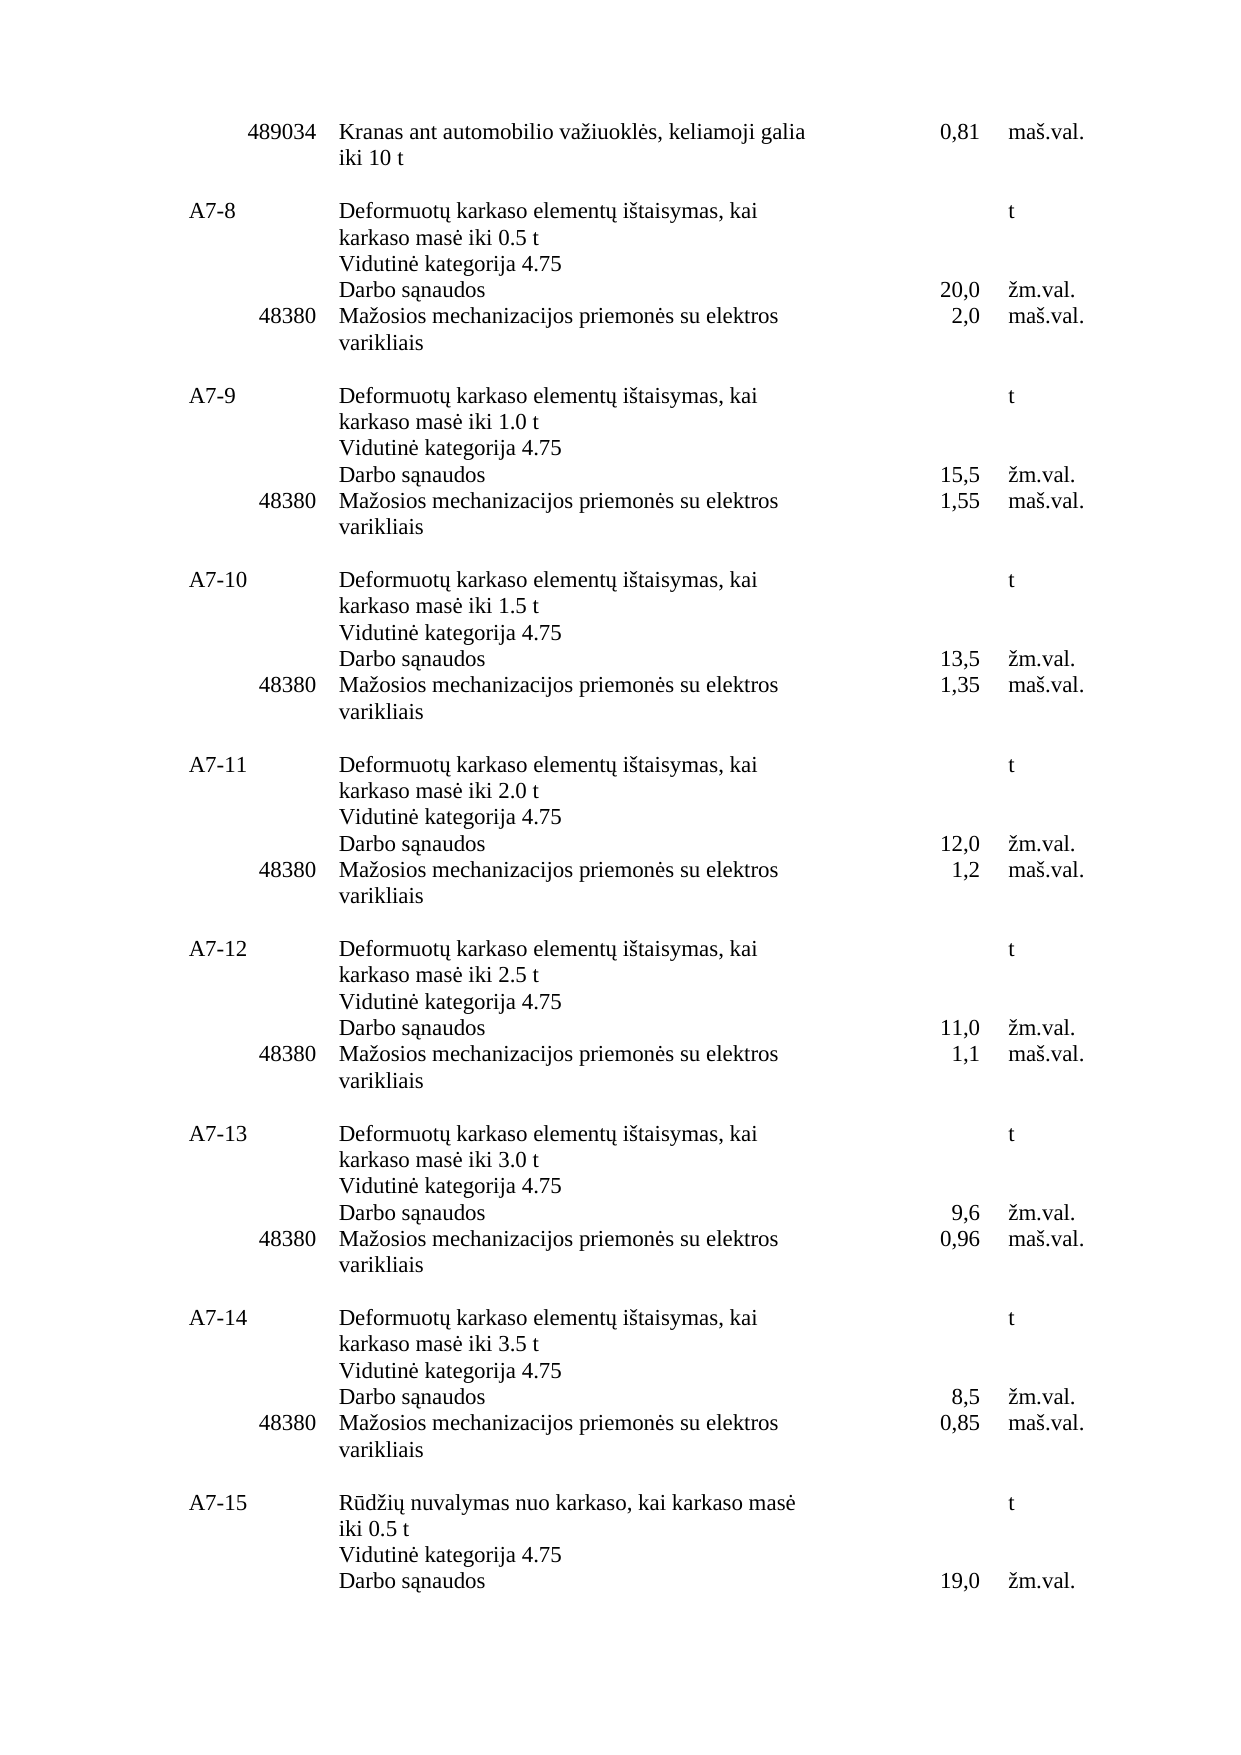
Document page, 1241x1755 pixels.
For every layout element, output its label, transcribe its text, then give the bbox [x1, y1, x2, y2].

table_cell [830, 171, 997, 197]
table_cell Darbo sąnaudos [327, 1568, 830, 1594]
table_cell [177, 1541, 327, 1568]
table_cell [177, 434, 327, 461]
table_cell žm.val. [997, 1383, 1122, 1409]
table_cell Vidutinė kategorija 4.75 [327, 619, 830, 645]
table_cell Vidutinė kategorija 4.75 [327, 250, 830, 276]
table_cell Mažosios mechanizacijos priemonės su elektros varikliais [327, 672, 830, 724]
table_cell [177, 461, 327, 487]
table_cell [997, 1594, 1122, 1620]
table_cell Darbo sąnaudos [327, 1014, 830, 1041]
table_cell [830, 1172, 997, 1199]
table_cell [997, 1172, 1122, 1199]
table_cell maš.val. [997, 487, 1122, 540]
table_cell Deformuotų karkaso elementų ištaisymas, kai karkaso masė iki 1.5 t [327, 566, 830, 619]
table_cell Deformuotų karkaso elementų ištaisymas, kai karkaso masė iki 0.5 t [327, 197, 830, 250]
table_cell [830, 382, 997, 434]
table_cell [177, 276, 327, 303]
table_cell maš.val. [997, 303, 1122, 355]
table_cell maš.val. [997, 672, 1122, 724]
table_cell [830, 566, 997, 619]
table_cell Vidutinė kategorija 4.75 [327, 988, 830, 1014]
table_cell [830, 1278, 997, 1304]
table_cell A7-12 [177, 935, 327, 988]
table_cell 1,35 [830, 672, 997, 724]
table_cell Mažosios mechanizacijos priemonės su elektros varikliais [327, 1225, 830, 1278]
table_cell [177, 909, 327, 935]
table_cell [177, 1093, 327, 1119]
table_cell Darbo sąnaudos [327, 276, 830, 303]
table_cell Deformuotų karkaso elementų ištaisymas, kai karkaso masė iki 2.0 t [327, 751, 830, 803]
table_cell [997, 1093, 1122, 1119]
table_cell žm.val. [997, 645, 1122, 672]
table_cell [830, 619, 997, 645]
table_cell Darbo sąnaudos [327, 645, 830, 672]
table_cell [177, 1199, 327, 1225]
table_cell maš.val. [997, 1225, 1122, 1278]
table_cell Deformuotų karkaso elementų ištaisymas, kai karkaso masė iki 3.5 t [327, 1304, 830, 1357]
table_cell [830, 1541, 997, 1568]
table_cell [177, 645, 327, 672]
table_cell žm.val. [997, 276, 1122, 303]
table_cell A7-15 [177, 1489, 327, 1541]
table_cell [997, 171, 1122, 197]
table_cell Darbo sąnaudos [327, 461, 830, 487]
table_cell žm.val. [997, 830, 1122, 856]
table_cell 1,2 [830, 856, 997, 909]
table_cell Vidutinė kategorija 4.75 [327, 1172, 830, 1199]
table_cell [830, 1357, 997, 1383]
table_cell [997, 909, 1122, 935]
table_cell [830, 1120, 997, 1172]
table_cell 489034 [177, 118, 327, 171]
table_cell Kranas ant automobilio važiuoklės, keliamoji galia iki 10 t [327, 118, 830, 171]
table_cell A7-13 [177, 1120, 327, 1172]
table_cell 8,5 [830, 1383, 997, 1409]
table_cell Mažosios mechanizacijos priemonės su elektros varikliais [327, 856, 830, 909]
table_cell [177, 1462, 327, 1488]
table_cell žm.val. [997, 461, 1122, 487]
table_cell 48380 [177, 487, 327, 540]
table_cell 48380 [177, 1225, 327, 1278]
table_cell [327, 1093, 830, 1119]
table_cell 15,5 [830, 461, 997, 487]
table_cell [177, 1172, 327, 1199]
table_cell [177, 355, 327, 382]
table_cell [830, 988, 997, 1014]
table_cell maš.val. [997, 856, 1122, 909]
table_cell 20,0 [830, 276, 997, 303]
table_cell 11,0 [830, 1014, 997, 1041]
table_cell [177, 988, 327, 1014]
table_cell 0,96 [830, 1225, 997, 1278]
table_cell [327, 171, 830, 197]
table_cell t [997, 935, 1122, 988]
table_cell Mažosios mechanizacijos priemonės su elektros varikliais [327, 1410, 830, 1462]
table_cell 48380 [177, 856, 327, 909]
table_cell A7-9 [177, 382, 327, 434]
table_cell [327, 1278, 830, 1304]
table_cell [830, 909, 997, 935]
table_cell maš.val. [997, 118, 1122, 171]
table_cell maš.val. [997, 1410, 1122, 1462]
table_cell Vidutinė kategorija 4.75 [327, 1541, 830, 1568]
table_cell [830, 355, 997, 382]
table_cell [177, 1278, 327, 1304]
table_cell [997, 1541, 1122, 1568]
table_cell [997, 1278, 1122, 1304]
table_cell [830, 250, 997, 276]
table_cell 48380 [177, 1410, 327, 1462]
table_cell [997, 355, 1122, 382]
table_cell [830, 751, 997, 803]
table_cell Darbo sąnaudos [327, 1383, 830, 1409]
table_cell Mažosios mechanizacijos priemonės su elektros varikliais [327, 487, 830, 540]
table_cell [177, 1014, 327, 1041]
table_cell [327, 355, 830, 382]
table_cell Darbo sąnaudos [327, 1199, 830, 1225]
table_cell [177, 1594, 327, 1620]
table_cell t [997, 1304, 1122, 1357]
table_cell [830, 724, 997, 751]
table_cell [997, 619, 1122, 645]
table_cell [327, 724, 830, 751]
table_cell A7-14 [177, 1304, 327, 1357]
table_cell žm.val. [997, 1199, 1122, 1225]
table_cell 48380 [177, 672, 327, 724]
table_cell [830, 935, 997, 988]
table_cell Deformuotų karkaso elementų ištaisymas, kai karkaso masė iki 1.0 t [327, 382, 830, 434]
table_cell [327, 540, 830, 566]
table_cell [177, 724, 327, 751]
table_cell A7-10 [177, 566, 327, 619]
table_cell žm.val. [997, 1014, 1122, 1041]
table_cell [997, 1462, 1122, 1488]
table_cell [997, 1357, 1122, 1383]
table_cell 2,0 [830, 303, 997, 355]
table_cell Vidutinė kategorija 4.75 [327, 1357, 830, 1383]
table_cell [997, 724, 1122, 751]
table_cell [830, 1594, 997, 1620]
table_cell [830, 1093, 997, 1119]
table_cell [830, 434, 997, 461]
table_cell 19,0 [830, 1568, 997, 1594]
table_cell Deformuotų karkaso elementų ištaisymas, kai karkaso masė iki 3.0 t [327, 1120, 830, 1172]
table_cell 1,1 [830, 1041, 997, 1093]
table_cell [997, 988, 1122, 1014]
table_cell [997, 803, 1122, 830]
table_cell A7-8 [177, 197, 327, 250]
table_cell [177, 1568, 327, 1594]
table_cell [327, 909, 830, 935]
table_cell Mažosios mechanizacijos priemonės su elektros varikliais [327, 1041, 830, 1093]
table_cell Vidutinė kategorija 4.75 [327, 803, 830, 830]
table_cell [177, 1383, 327, 1409]
table_cell Darbo sąnaudos [327, 830, 830, 856]
table_cell [830, 1489, 997, 1541]
table_cell [830, 197, 997, 250]
table_cell [177, 619, 327, 645]
table_cell t [997, 566, 1122, 619]
table_cell Deformuotų karkaso elementų ištaisymas, kai karkaso masė iki 2.5 t [327, 935, 830, 988]
table_cell [830, 1304, 997, 1357]
table_cell t [997, 751, 1122, 803]
table_cell [177, 803, 327, 830]
table_cell Vidutinė kategorija 4.75 [327, 434, 830, 461]
table_cell t [997, 197, 1122, 250]
table_cell A7-11 [177, 751, 327, 803]
table_cell [830, 803, 997, 830]
table_cell žm.val. [997, 1568, 1122, 1594]
table_cell 1,55 [830, 487, 997, 540]
table_cell 48380 [177, 1041, 327, 1093]
table_cell [997, 540, 1122, 566]
table_cell t [997, 382, 1122, 434]
table_cell 13,5 [830, 645, 997, 672]
table_cell [997, 250, 1122, 276]
table_cell [177, 1357, 327, 1383]
table_cell [177, 171, 327, 197]
table_cell 0,81 [830, 118, 997, 171]
table_cell t [997, 1120, 1122, 1172]
table_cell [830, 1462, 997, 1488]
table_cell Mažosios mechanizacijos priemonės su elektros varikliais [327, 303, 830, 355]
table_cell 9,6 [830, 1199, 997, 1225]
table_cell [177, 250, 327, 276]
table_cell [327, 1594, 830, 1620]
table_cell [177, 830, 327, 856]
table_cell Rūdžių nuvalymas nuo karkaso, kai karkaso masė iki 0.5 t [327, 1489, 830, 1541]
table_cell [997, 434, 1122, 461]
table_cell [177, 540, 327, 566]
table_cell [327, 1462, 830, 1488]
table_cell maš.val. [997, 1041, 1122, 1093]
table_cell [830, 540, 997, 566]
table_cell 48380 [177, 303, 327, 355]
table_cell t [997, 1489, 1122, 1541]
table_cell 0,85 [830, 1410, 997, 1462]
table_cell 12,0 [830, 830, 997, 856]
